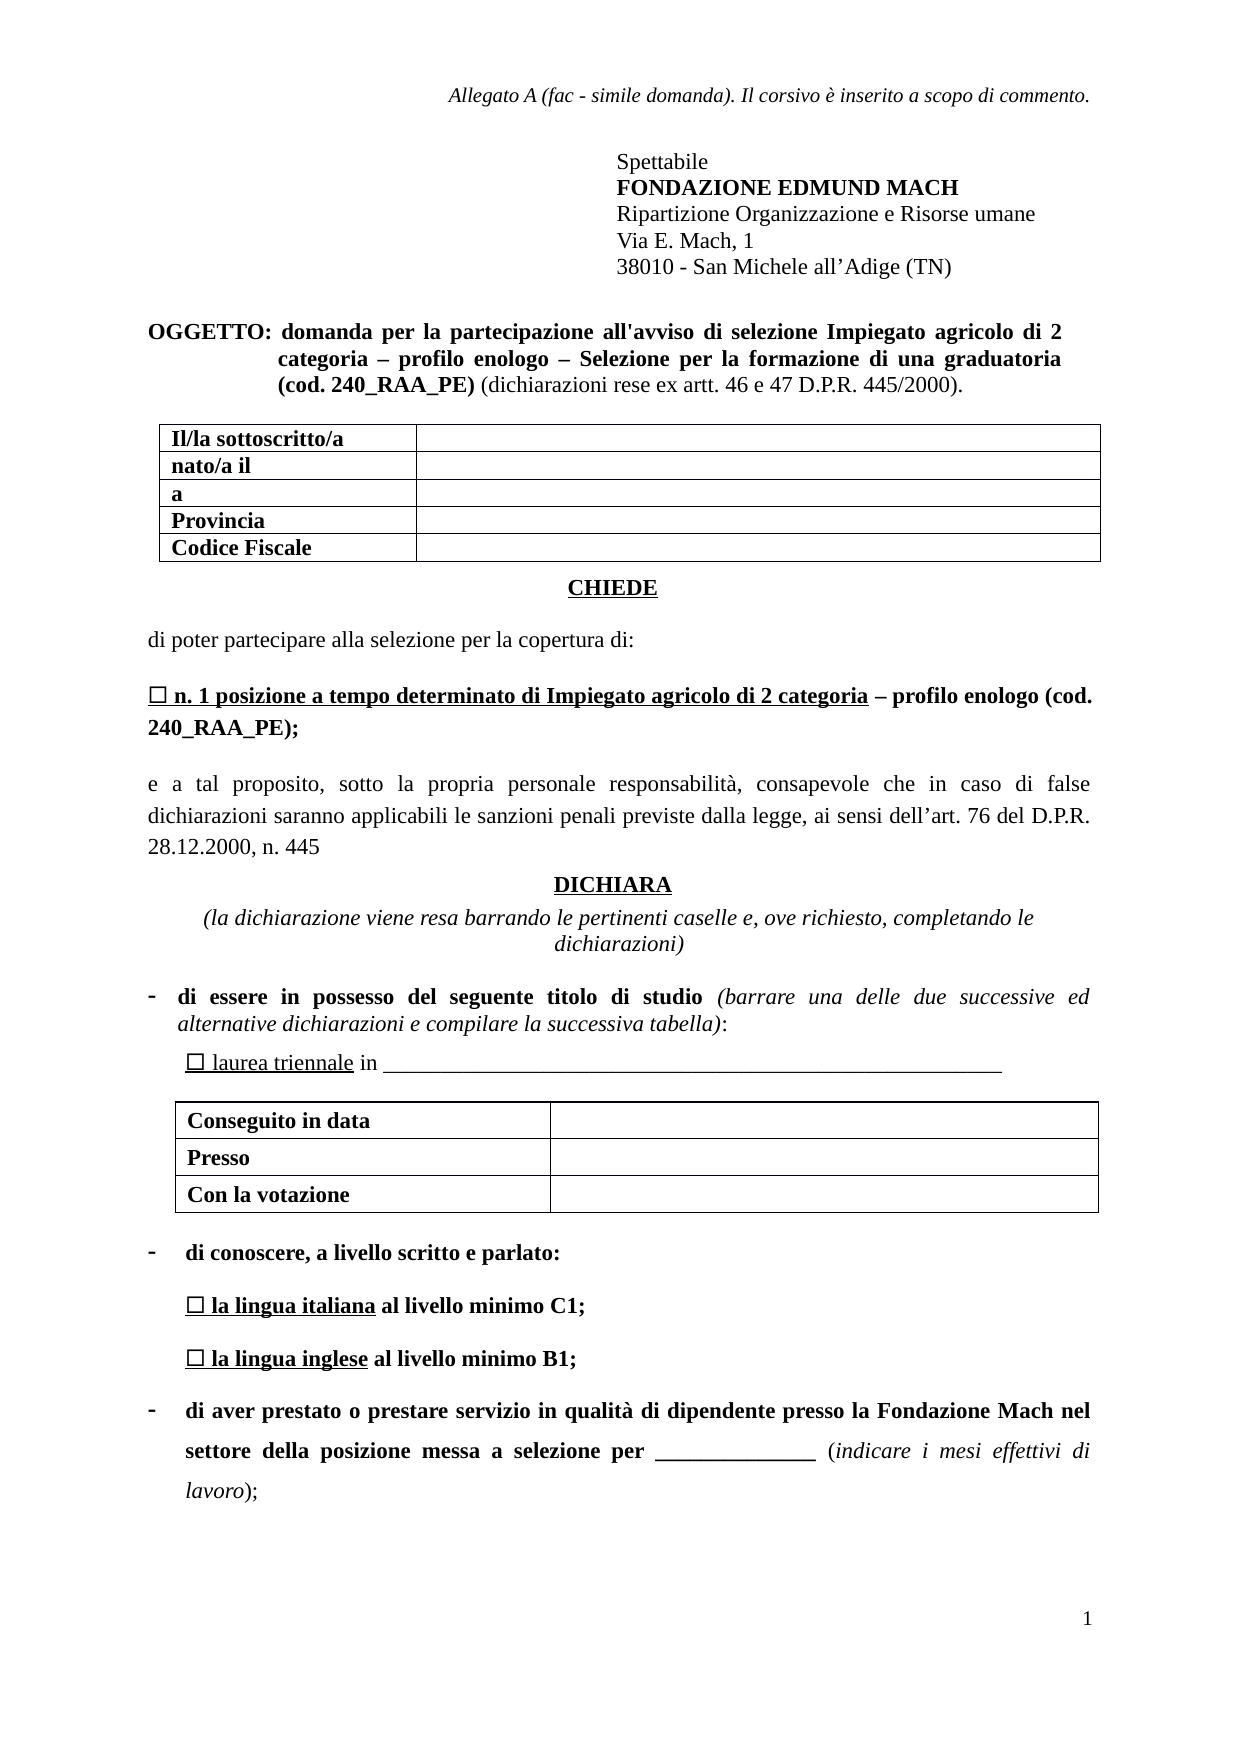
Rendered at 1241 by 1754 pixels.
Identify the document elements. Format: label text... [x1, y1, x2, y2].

table_cell Codice Fiscale [160, 534, 416, 561]
list di conoscere, a livello scritto e parlato: [148, 1239, 1092, 1266]
table_header [551, 1103, 1098, 1138]
table_cell [417, 507, 1100, 533]
text Via E. Mach, 1 [616, 227, 1092, 253]
text  la lingua inglese al livello minimo B1; [185, 1345, 1092, 1371]
text Ripartizione Organizzazione e Risorse umane [616, 200, 1092, 227]
text Spettabile [616, 148, 1092, 174]
text  la lingua italiana al livello minimo C1; [185, 1292, 1092, 1318]
table_header [417, 425, 1100, 451]
table_cell [417, 534, 1100, 561]
text CHIEDE [133, 574, 1092, 601]
table_cell Presso [176, 1139, 550, 1175]
text (la dichiarazione viene resa barrando le pertinenti caselle e, ove richiesto, completando le dichiarazioni) [148, 904, 1092, 957]
table_cell [551, 1139, 1098, 1175]
table_header Conseguito in data [176, 1103, 550, 1138]
table_cell Provincia [160, 507, 416, 533]
text  n. 1 posizione a tempo determinato di Impiegato agricolo di 2 categoria – profilo enologo (cod. 240_RAA_PE); [148, 682, 1092, 740]
table_cell nato/a il [160, 452, 416, 478]
list di essere in possesso del seguente titolo di studio (barrare una delle due successive ed alternative dichiarazioni e compilare la successiva tabella): [148, 983, 1092, 1036]
table_cell [417, 452, 1100, 478]
table_cell Con la votazione [176, 1176, 550, 1212]
table_header Il/la sottoscritto/a [160, 425, 416, 451]
text FONDAZIONE EDMUND MACH [616, 174, 1092, 200]
text di poter partecipare alla selezione per la copertura di: [148, 626, 1092, 652]
list di aver prestato o prestare servizio in qualità di dipendente presso la Fondazione Mach nel settore della posizione messa a selezione per ______________ (indicare i mesi effettivi di lavoro); [148, 1398, 1092, 1503]
table_cell [551, 1176, 1098, 1212]
table_cell [417, 480, 1100, 506]
text DICHIARA [133, 871, 1092, 898]
text 38010 - San Michele all’Adige (TN) [616, 253, 1092, 279]
text  laurea triennale in ______________________________________________________ [185, 1048, 1092, 1075]
table_cell a [160, 480, 416, 506]
text e a tal proposito, sotto la propria personale responsabilità, consapevole che in caso di false dichiarazioni saranno applicabili le sanzioni penali previste dalla legge, ai sensi dell’art. 76 del D.P.R. 28.12.2000, n. 445 [148, 770, 1092, 860]
text OGGETTO: domanda per la partecipazione all'avviso di selezione Impiegato agricolo di 2 categoria – profilo enologo – Selezione per la formazione di una graduatoria (cod. 240_RAA_PE) (dichiarazioni rese ex artt. 46 e 47 D.P.R. 445/2000). [148, 318, 1063, 397]
